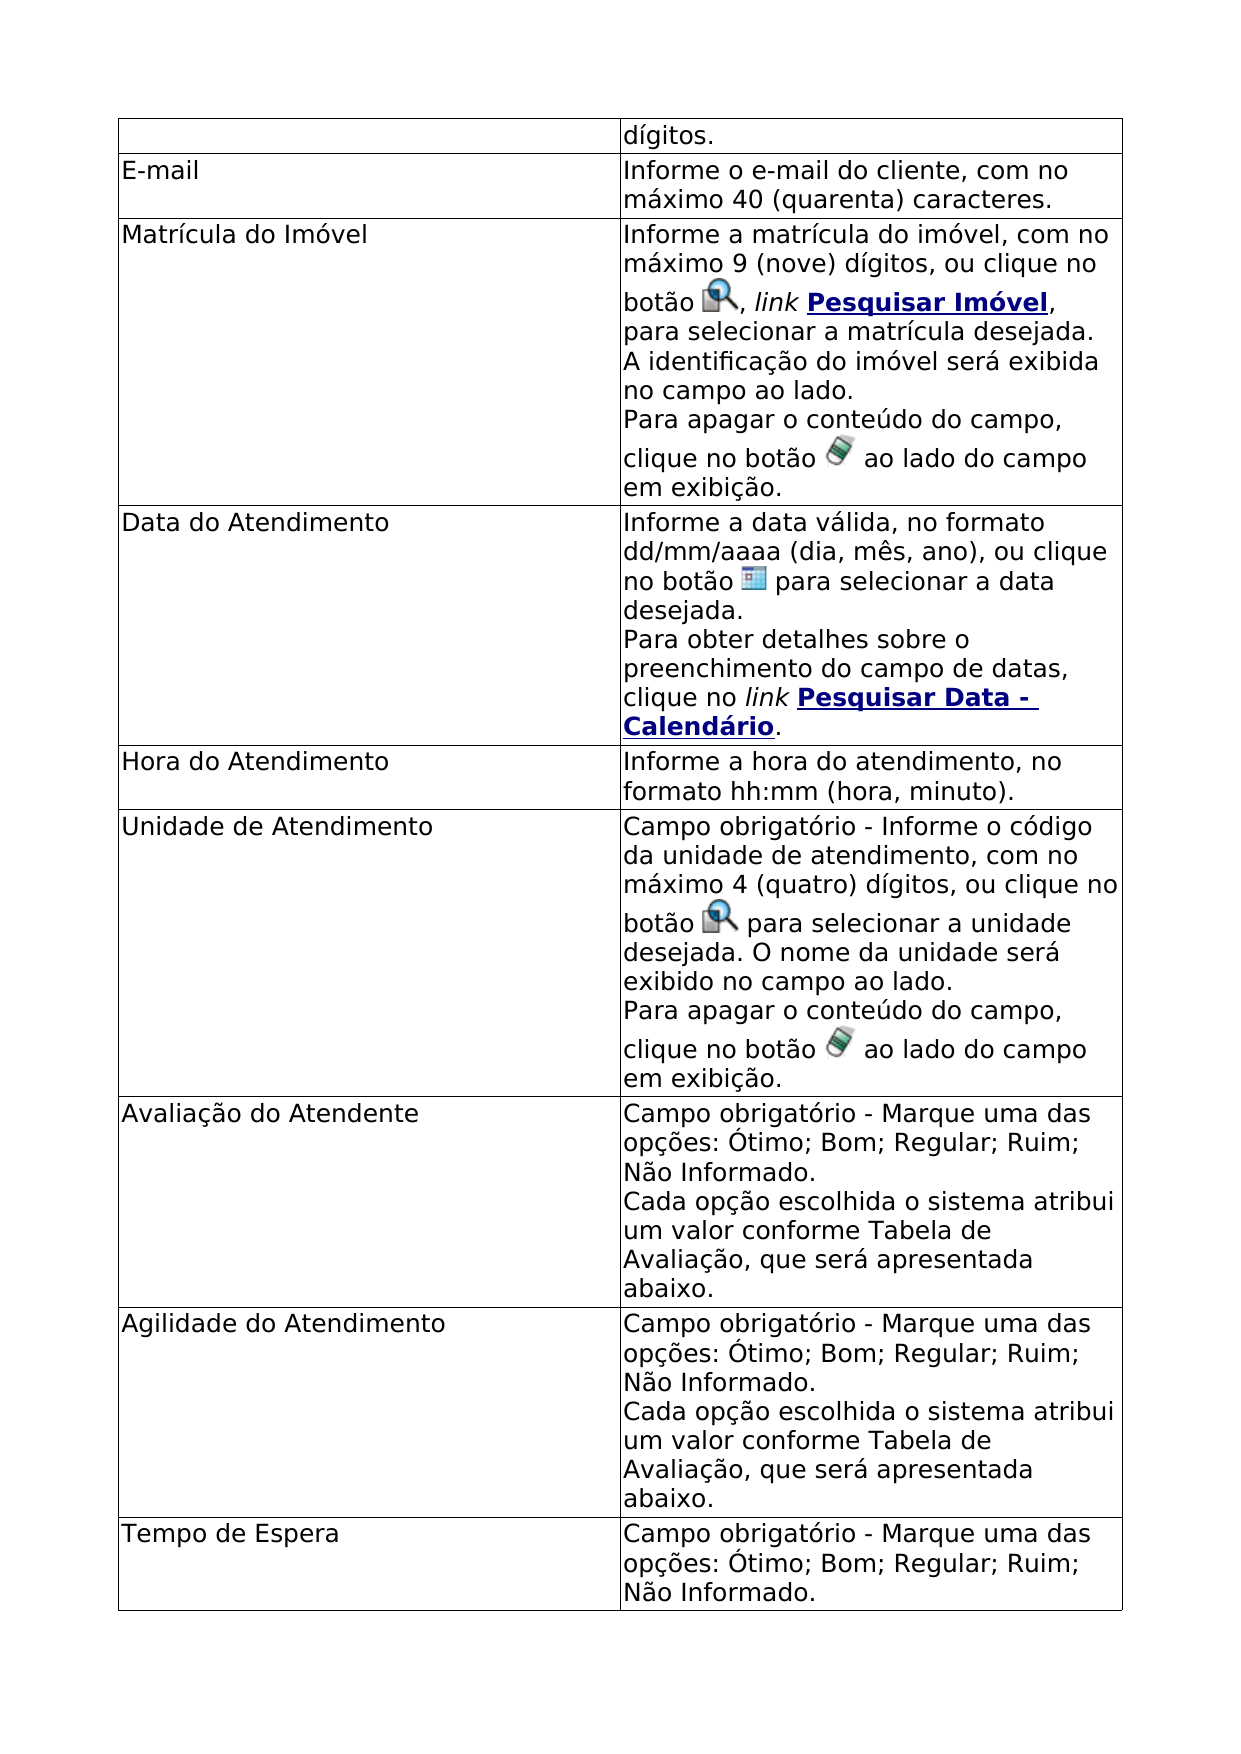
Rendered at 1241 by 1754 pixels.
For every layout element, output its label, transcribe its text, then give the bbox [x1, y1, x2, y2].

picture [702, 899, 739, 933]
table_cell Campo obrigatório - Informe o código da unidade de atendimento, com no máximo 4 (quatro) dígitos, ou clique no botão para selecionar a unidade desejada. O nome da unidade será exibido no campo ao lado. Para apagar o conteúdo do campo, clique no botão ao lado do campo em exibição. [621, 810, 1122, 1096]
table_cell Avaliação do Atendente [119, 1097, 620, 1307]
table_cell Campo obrigatório - Marque uma das opções: Ótimo; Bom; Regular; Ruim; Não Informado. Cada opção escolhida o sistema atribui um valor conforme Tabela de Avaliação, que será apresentada abaixo. [621, 1308, 1122, 1517]
picture [824, 434, 856, 467]
table_cell [119, 119, 620, 153]
table_cell Data do Atendimento [119, 506, 620, 744]
table_cell dígitos. [621, 119, 1122, 153]
table_cell Matrícula do Imóvel [119, 219, 620, 505]
table_cell Agilidade do Atendimento [119, 1308, 620, 1517]
table_cell Informe a matrícula do imóvel, com no máximo 9 (nove) dígitos, ou clique no botão , link Pesquisar Imóvel, para selecionar a matrícula desejada. A identificação do imóvel será exibida no campo ao lado. Para apagar o conteúdo do campo, clique no botão ao lado do campo em exibição. [621, 219, 1122, 505]
table_cell Campo obrigatório - Marque uma das opções: Ótimo; Bom; Regular; Ruim; Não Informado. Cada opção escolhida o sistema atribui um valor conforme Tabela de Avaliação, que será apresentada abaixo. [621, 1097, 1122, 1307]
table_cell Hora do Atendimento [119, 746, 620, 809]
table_cell Campo obrigatório - Marque uma das opções: Ótimo; Bom; Regular; Ruim; Não Informado. [621, 1518, 1122, 1610]
table_cell E-mail [119, 154, 620, 217]
picture [741, 566, 767, 590]
table_cell Unidade de Atendimento [119, 810, 620, 1096]
table_cell Informe a data válida, no formato dd/mm/aaaa (dia, mês, ano), ou clique no botão para selecionar a data desejada. Para obter detalhes sobre o preenchimento do campo de datas, clique no link Pesquisar Data - Calendário. [621, 506, 1122, 744]
table_cell Informe o e-mail do cliente, com no máximo 40 (quarenta) caracteres. [621, 154, 1122, 217]
picture [824, 1025, 856, 1059]
table_cell Tempo de Espera [119, 1518, 620, 1610]
table_cell Informe a hora do atendimento, no formato hh:mm (hora, minuto). [621, 746, 1122, 809]
picture [702, 278, 739, 312]
